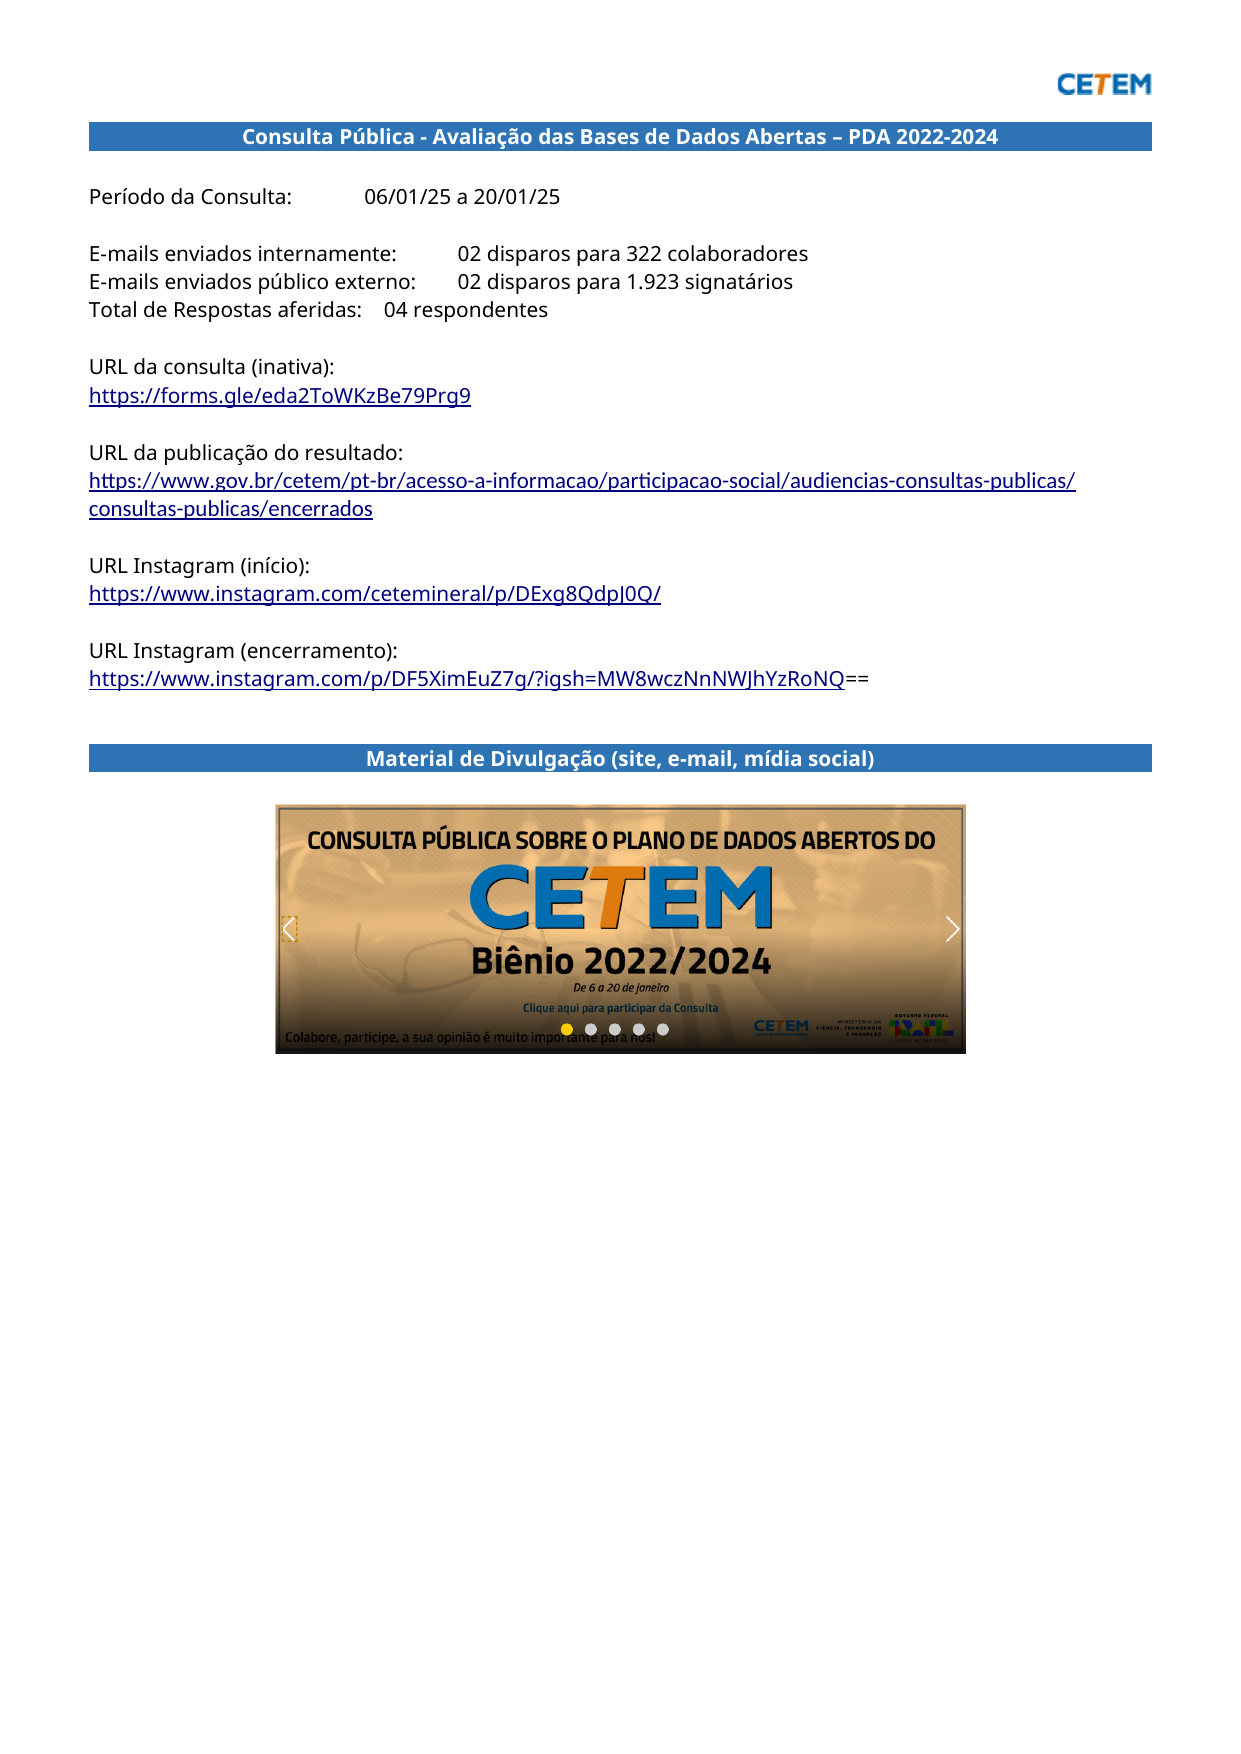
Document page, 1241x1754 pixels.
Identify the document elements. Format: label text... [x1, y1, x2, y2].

text Material de Divulgação (site, e-mail, mídia social) [89, 744, 1152, 772]
text URL Instagram (encerramento): https://www.instagram.com/p/DF5XimEuZ7g/?igsh=MW8wczNnNWJhYzRoNQ== [89, 636, 1152, 693]
text E-mails enviados público externo: 02 disparos para 1.923 signatários [89, 267, 1152, 296]
text URL Instagram (início): https://www.instagram.com/cetemineral/p/DExg8QdpJ0Q/ [89, 551, 1152, 608]
text Período da Consulta: 06/01/25 a 20/01/25 [89, 182, 1152, 210]
text URL da consulta (inativa): https://forms.gle/eda2ToWKzBe79Prg9 [89, 352, 1152, 409]
text E-mails enviados internamente: 02 disparos para 322 colaboradores [89, 239, 1152, 267]
text https://www.gov.br/cetem/pt-br/acesso-a-informacao/participacao-social/audiencias-consultas-publicas/consultas-publicas/encerrados [89, 466, 1152, 522]
text Consulta Pública - Avaliação das Bases de Dados Abertas – PDA 2022-2024 [89, 122, 1152, 151]
text Total de Respostas aferidas: 04 respondentes [89, 296, 1152, 324]
text URL da publicação do resultado: [89, 438, 1152, 466]
